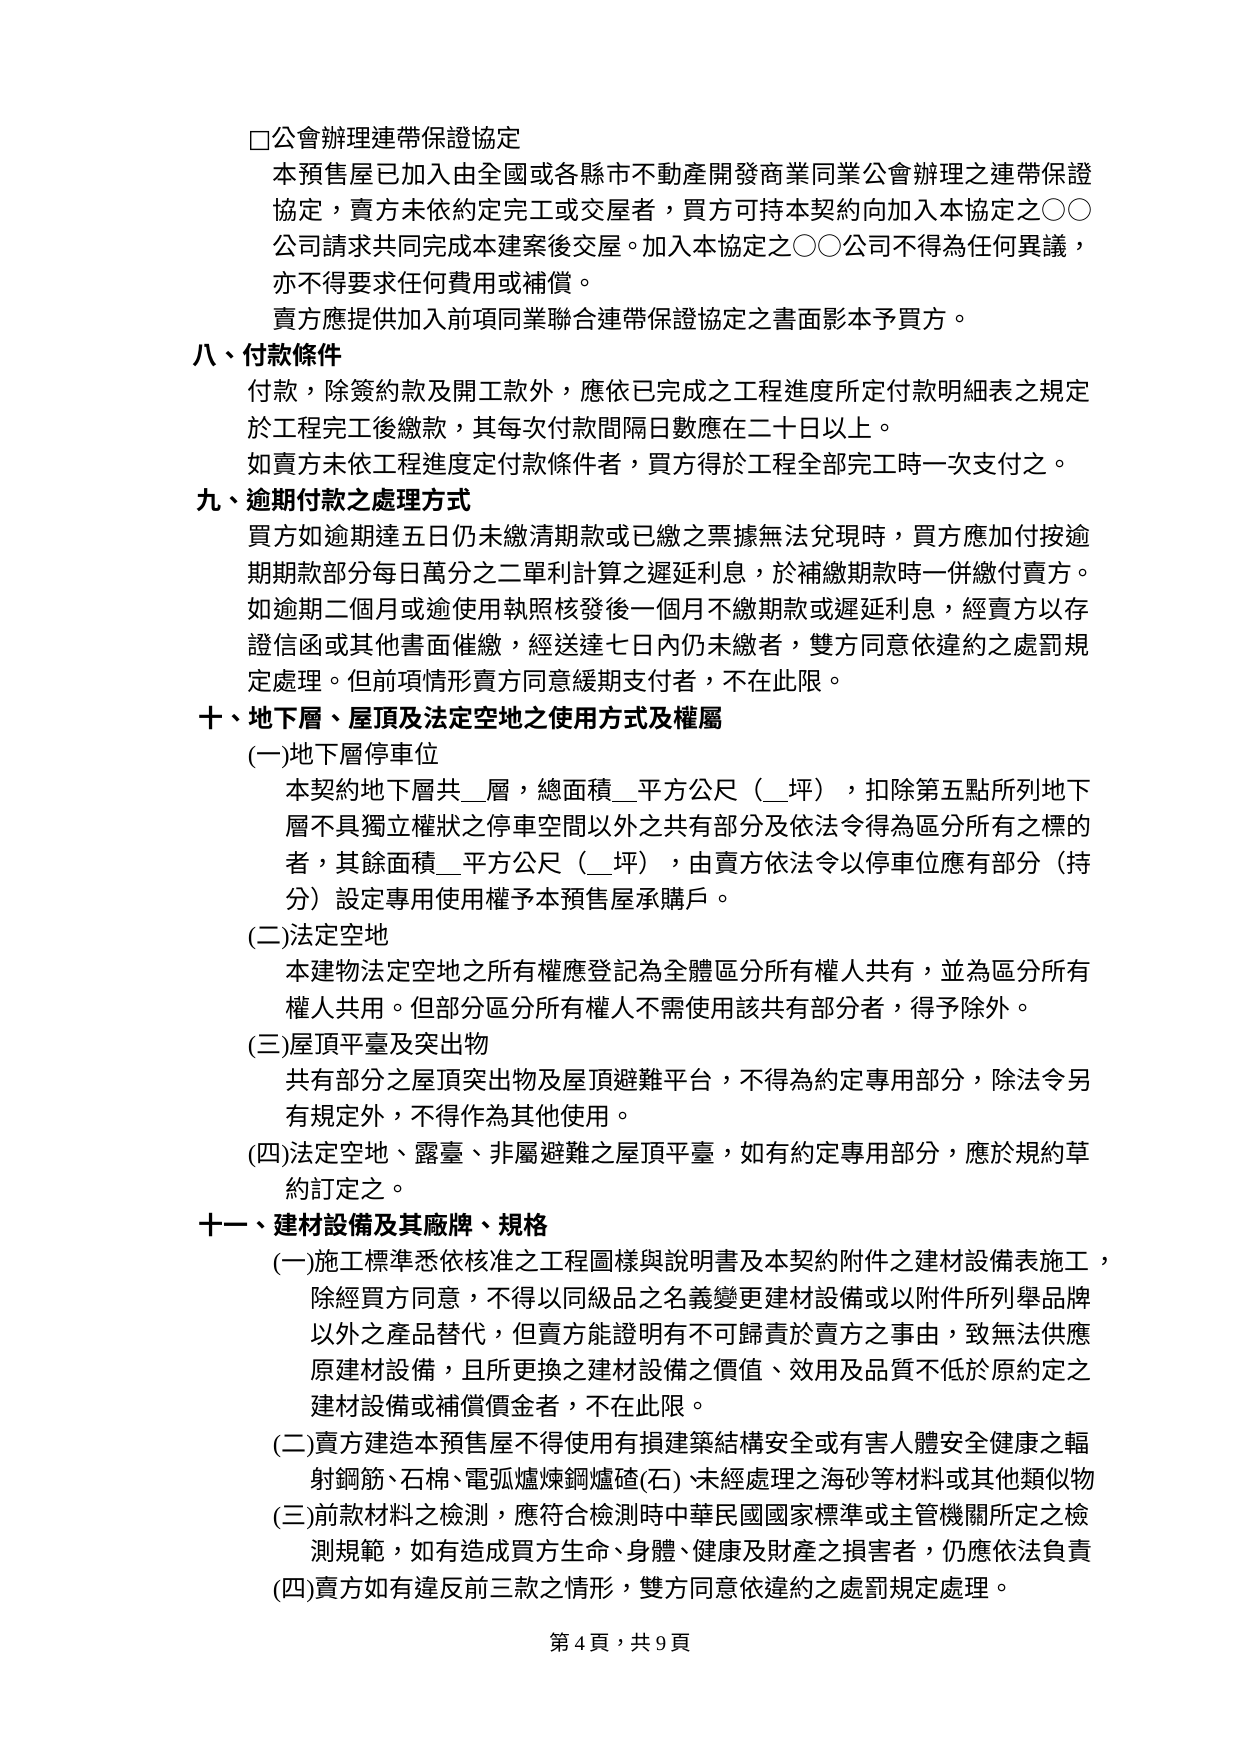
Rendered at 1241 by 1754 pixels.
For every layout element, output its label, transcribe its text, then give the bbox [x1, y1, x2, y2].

text (一)施工標準悉依核准之工程圖樣與說明書及本契約附件之建材設備表施工，除經買方同意，不得以同級品之名義變更建材設備或以附件所列舉品牌以外之產品替代，但賣方能證明有不可歸責於賣方之事由，致無法供應原建材設備，且所更換之建材設備之價值、效用及品質不低於原約定之建材設備或補償價金者，不在此限。 [273, 1242, 1092, 1423]
subtitle □公會辦理連帶保證協定 [248, 118, 1092, 154]
text (四)賣方如有違反前三款之情形，雙方同意依違約之處罰規定處理。 [273, 1568, 1092, 1604]
text 本建物法定空地之所有權應登記為全體區分所有權人共有，並為區分所有權人共用。但部分區分所有權人不需使用該共有部分者，得予除外。 [285, 952, 1092, 1024]
text (二)賣方建造本預售屋不得使用有損建築結構安全或有害人體安全健康之輻射鋼筋、石棉、電弧爐煉鋼爐碴(石)、未經處理之海砂等材料或其他類似物。 [273, 1423, 1092, 1496]
subtitle 如賣方未依工程進度定付款條件者，買方得於工程全部完工時一次支付之。 [248, 444, 1092, 481]
text 共有部分之屋頂突出物及屋頂避難平台，不得為約定專用部分，除法令另有規定外，不得作為其他使用。 [285, 1061, 1092, 1133]
text (三)前款材料之檢測，應符合檢測時中華民國國家標準或主管機關所定之檢測規範，如有造成買方生命、身體、健康及財產之損害者，仍應依法負責。 [273, 1496, 1092, 1568]
text 九、逾期付款之處理方式 [196, 481, 1092, 517]
subtitle 買方如逾期達五日仍未繳清期款或已繳之票據無法兌現時，買方應加付按逾期期款部分每日萬分之二單利計算之遲延利息，於補繳期款時一併繳付賣方。 [248, 517, 1092, 589]
text (一)地下層停車位 [248, 734, 1092, 771]
text 本契約地下層共＿層，總面積＿平方公尺（＿坪），扣除第五點所列地下層不具獨立權狀之停車空間以外之共有部分及依法令得為區分所有之標的者，其餘面積＿平方公尺（＿坪），由賣方依法令以停車位應有部分（持分）設定專用使用權予本預售屋承購戶。 [285, 771, 1092, 916]
text 十、地下層、屋頂及法定空地之使用方式及權屬 [198, 698, 1092, 734]
subtitle 本預售屋已加入由全國或各縣市不動產開發商業同業公會辦理之連帶保證協定，賣方未依約定完工或交屋者，買方可持本契約向加入本協定之○○公司請求共同完成本建案後交屋。加入本協定之○○公司不得為任何異議，亦不得要求任何費用或補償。 [273, 154, 1092, 299]
text (三)屋頂平臺及突出物 [248, 1024, 1092, 1061]
subtitle 如逾期二個月或逾使用執照核發後一個月不繳期款或遲延利息，經賣方以存證信函或其他書面催繳，經送達七日內仍未繳者，雙方同意依違約之處罰規定處理。但前項情形賣方同意緩期支付者，不在此限。 [248, 589, 1092, 698]
text (二)法定空地 [248, 916, 1092, 952]
text 十一、建材設備及其廠牌、規格 [198, 1206, 1092, 1242]
subtitle 賣方應提供加入前項同業聯合連帶保證協定之書面影本予買方。 [273, 299, 1092, 336]
text (四)法定空地、露臺、非屬避難之屋頂平臺，如有約定專用部分，應於規約草約訂定之。 [248, 1133, 1092, 1206]
text 八、付款條件 [148, 336, 1092, 372]
subtitle 付款，除簽約款及開工款外，應依已完成之工程進度所定付款明細表之規定於工程完工後繳款，其每次付款間隔日數應在二十日以上。 [248, 372, 1092, 444]
